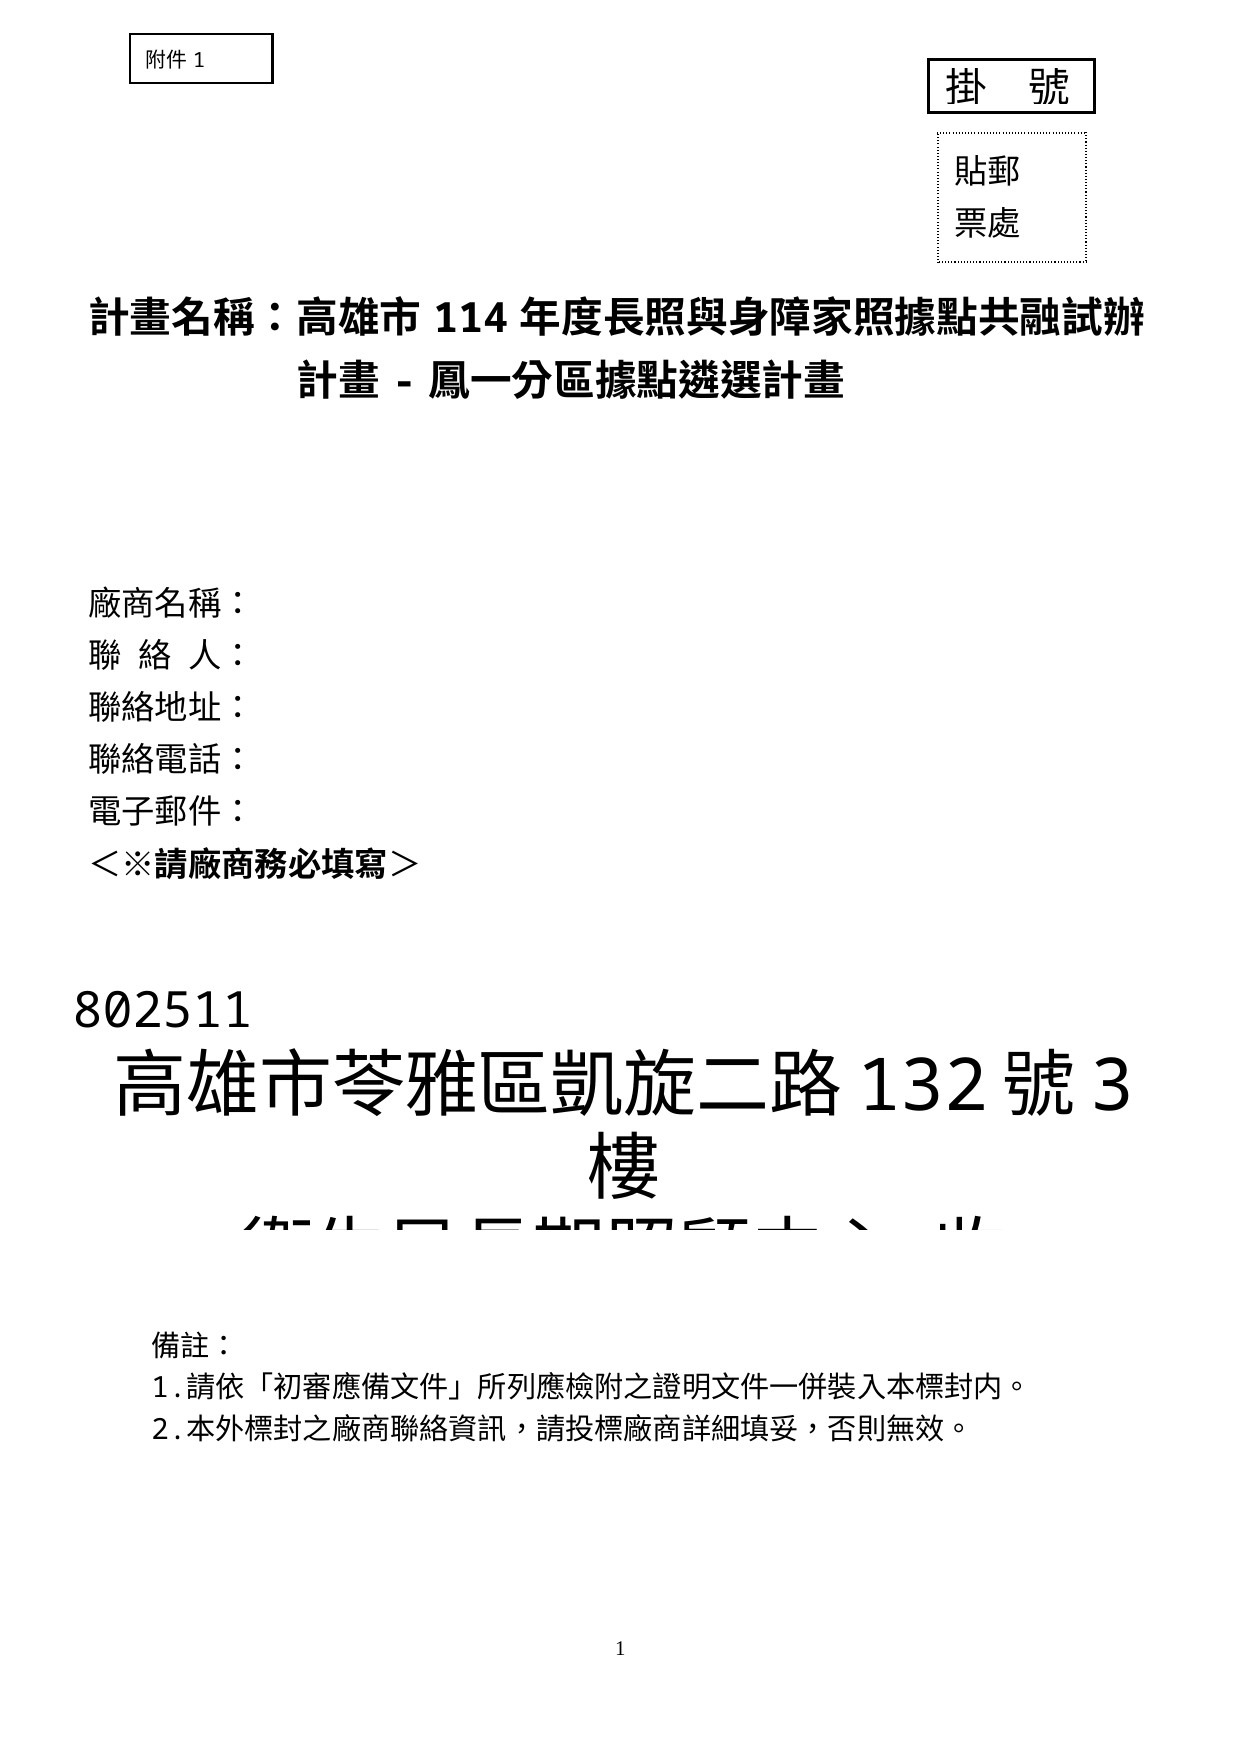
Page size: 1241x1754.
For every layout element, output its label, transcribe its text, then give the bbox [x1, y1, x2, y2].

text 掛 號 [978, 69, 1055, 104]
text 802511 [72, 960, 1174, 1044]
text 衛生局長期照顧中心 收 [72, 1210, 1174, 1230]
text 掛 號 [1046, 69, 1078, 104]
text 貼郵 [954, 142, 1070, 194]
text 票處 [954, 194, 1070, 246]
text 掛 號 [945, 69, 952, 104]
text 備註： [151, 1323, 1072, 1364]
text 衛生局長期照顧中心 收 [403, 1224, 442, 1230]
text 掛 號 [954, 69, 975, 104]
text 1.請依「初審應備文件」所列應檢附之證明文件一併裝入本標封内。 [151, 1364, 1072, 1406]
text 2.本外標封之廠商聯絡資訊，請投標廠商詳細填妥，否則無效。 [151, 1406, 1072, 1448]
text 高雄市苓雅區凱旋二路132號3樓 [72, 1044, 1174, 1210]
